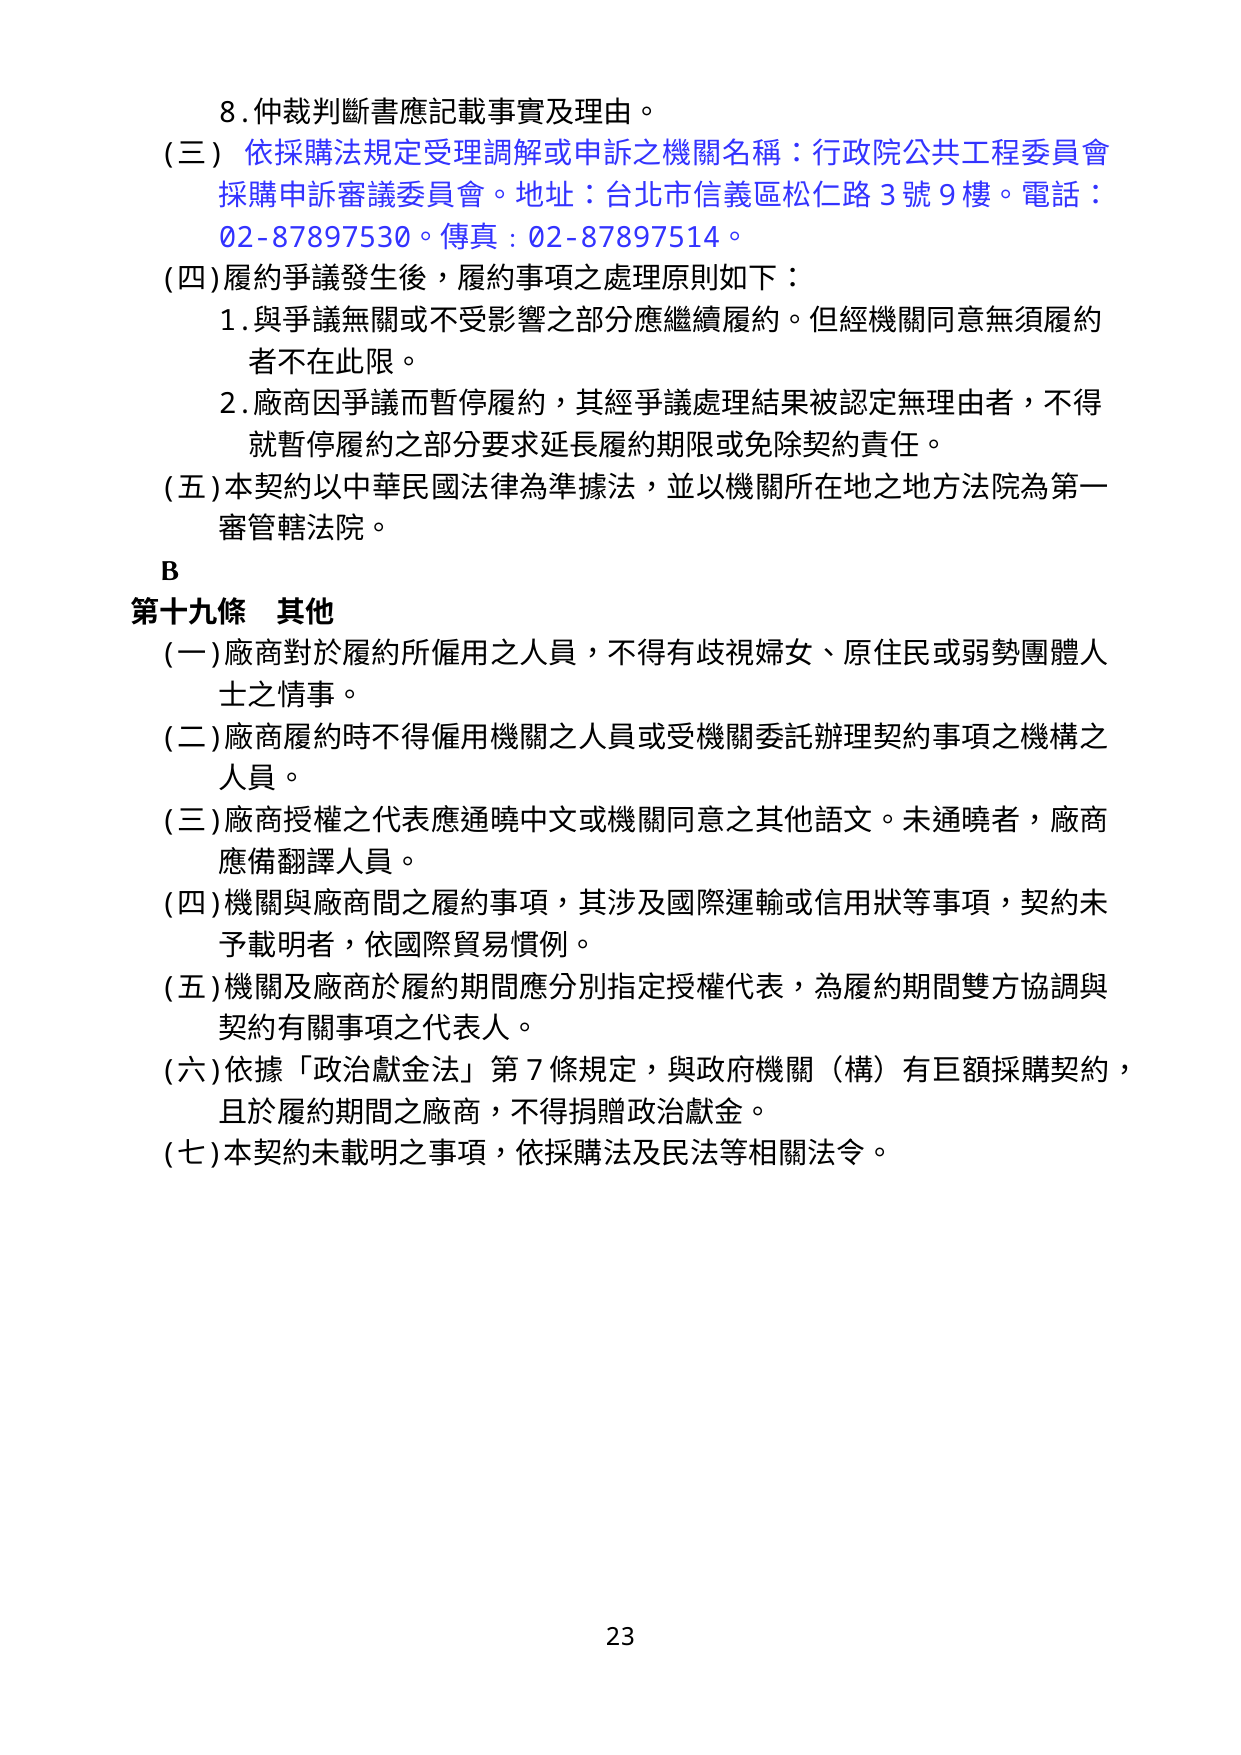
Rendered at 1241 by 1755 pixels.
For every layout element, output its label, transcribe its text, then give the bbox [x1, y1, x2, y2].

text (二)廠商履約時不得僱用機關之人員或受機關委託辦理契約事項之機構之人員。 [159, 714, 1110, 797]
text (五)機關及廠商於履約期間應分別指定授權代表，為履約期間雙方協調與契約有關事項之代表人。 [159, 964, 1110, 1047]
text 1.與爭議無關或不受影響之部分應繼續履約。但經機關同意無須履約者不在此限。 [218, 297, 1104, 380]
text (七)本契約未載明之事項，依採購法及民法等相關法令。 [159, 1130, 1110, 1172]
text 2.廠商因爭議而暫停履約，其經爭議處理結果被認定無理由者，不得就暫停履約之部分要求延長履約期限或免除契約責任。 [218, 380, 1104, 464]
text (六)依據「政治獻金法」第7條規定，與政府機關（構）有巨額採購契約，且於履約期間之廠商，不得捐贈政治獻金。 [159, 1047, 1110, 1130]
text (三)廠商授權之代表應通曉中文或機關同意之其他語文。未通曉者，廠商應備翻譯人員。 [159, 797, 1110, 880]
text  [159, 547, 1110, 589]
text (四)履約爭議發生後，履約事項之處理原則如下： [159, 255, 1110, 297]
text (四)機關與廠商間之履約事項，其涉及國際運輸或信用狀等事項，契約未予載明者，依國際貿易慣例。 [159, 880, 1110, 964]
text (五)本契約以中華民國法律為準據法，並以機關所在地之地方法院為第一審管轄法院。 [159, 464, 1110, 547]
text 第十九條 其他 [130, 589, 1110, 630]
text 8.仲裁判斷書應記載事實及理由。 [218, 89, 1104, 130]
text (一)廠商對於履約所僱用之人員，不得有歧視婦女、原住民或弱勢團體人士之情事。 [159, 630, 1110, 714]
text (三) 依採購法規定受理調解或申訴之機關名稱：行政院公共工程委員會採購申訴審議委員會。地址：台北市信義區松仁路3號9樓。電話：02-87897530。傳真﹕02-87897514。 [159, 130, 1110, 255]
